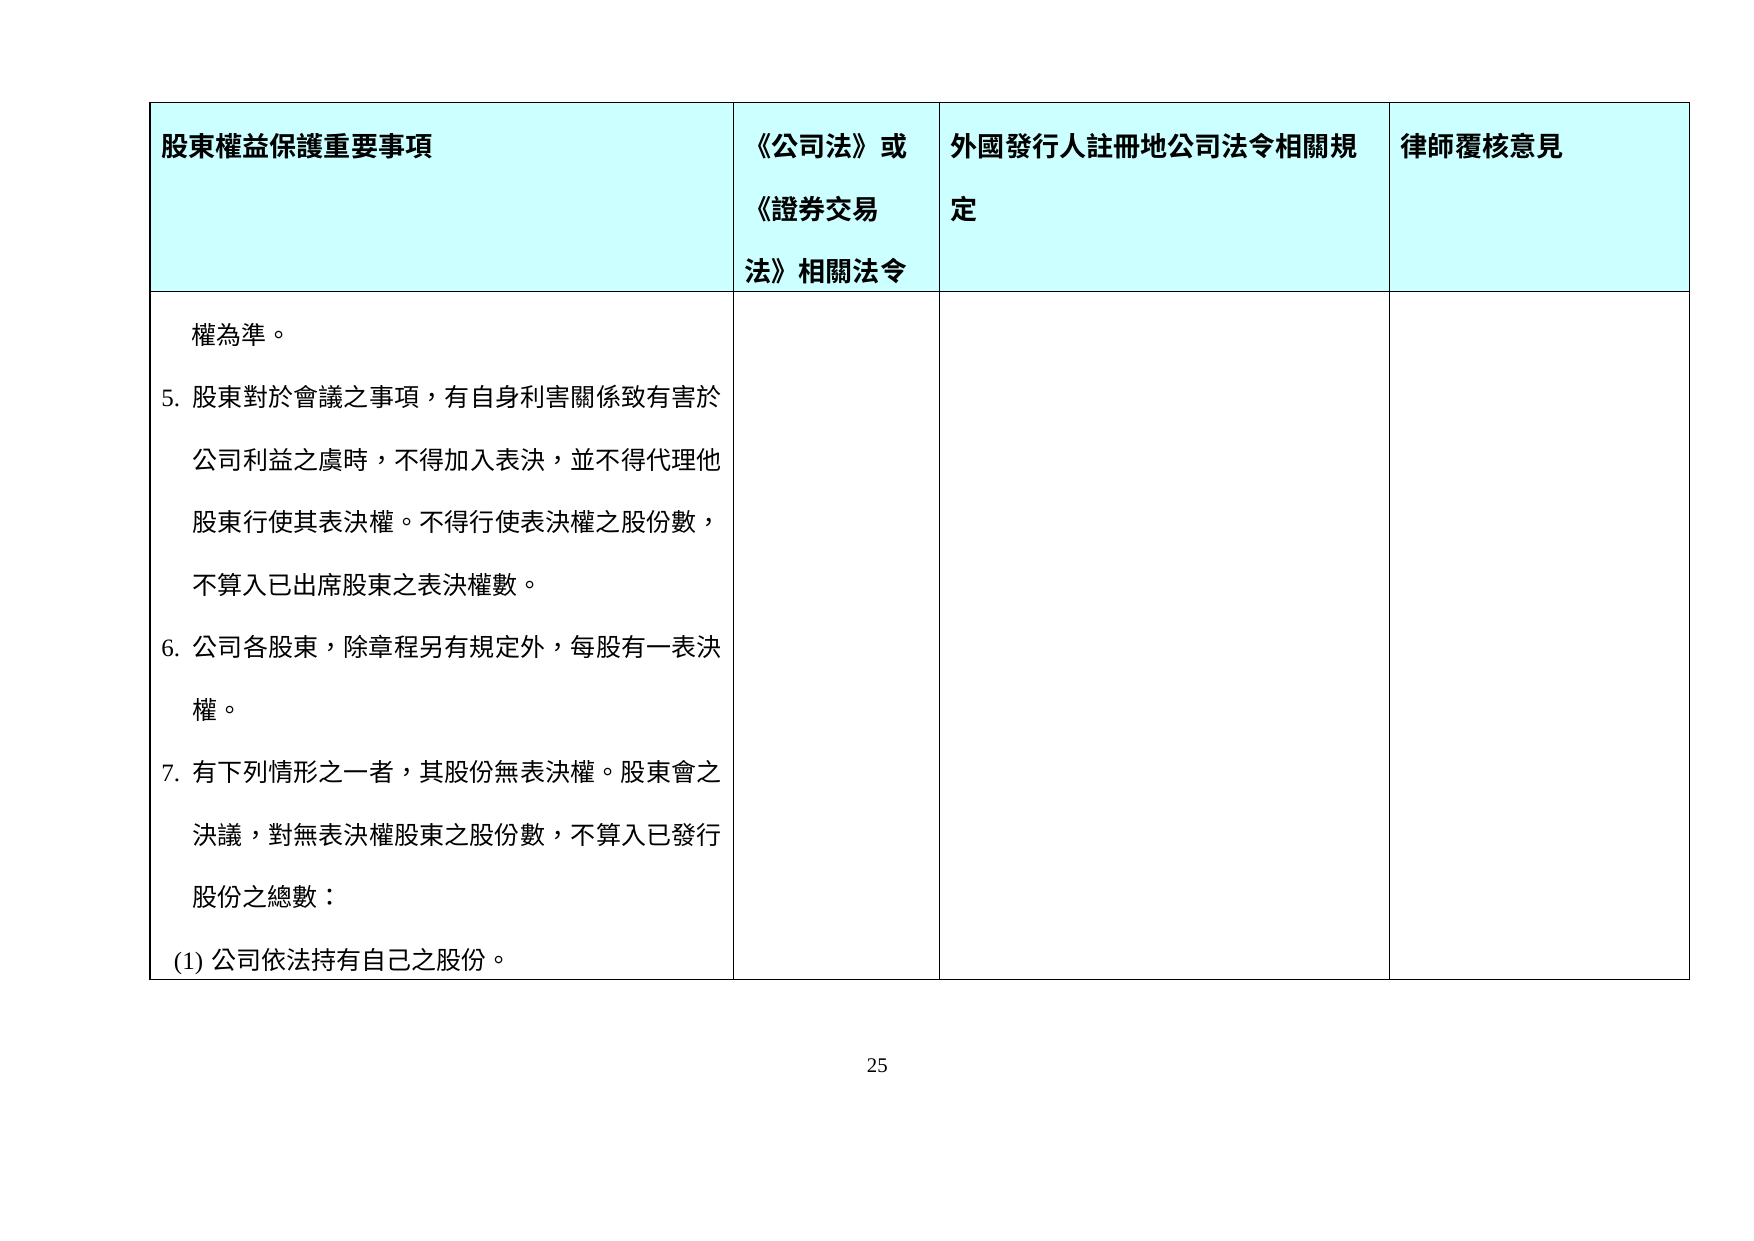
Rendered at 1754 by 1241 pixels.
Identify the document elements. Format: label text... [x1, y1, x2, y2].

table_header 律師覆核意見 [1390, 103, 1689, 291]
table_cell 公司章程應明定將電子方式列為行使表決權管道之一，召開股東會時，股東得採行以書面或電子方式行使其表決權；公司於中華民國境外召開股東會者，應提供股東得採行以書面或電子方式行使表決權。 公司以書面、電子方式行使表決權時，其行使方法應載明於股東會召集通知。以書面或電子方式行使表決權之股東，視為親自出席股東會。但就該次股東會之臨時動議及原議案之修正，視為棄權。 股東以書面或電子方式行使表決權者，其意思表示應於股東會開會二日前送達公司，意思表示有重複時，以最先送達者為準。但聲明撤銷前意思表示者，不在此限。 股東以書面或電子方式行使表決權後，欲親自出席股東會者，應於股東會開會二日前，以與行使表決權相同之方式撤銷前項行使表決權之意思表示；逾期撤銷者，以書面或電子方式行使之表決權為準。 股東對於會議之事項，有自身利害關係致有害於公司利益之虞時，不得加入表決，並不得代理他股東行使其表決權。不得行使表決權之股份數，不算入已出席股東之表決權數。 公司各股東，除章程另有規定外，每股有一表決權。 有下列情形之一者，其股份無表決權。股東會之決議，對無表決權股東之股份數，不算入已發行股份之總數： 公司依法持有自己之股份。 被持有已發行有表決權之股份總數或資本總額超過半數之從屬公司，所持有控制公司之股份。股111111111111111111111111111111111111111111111111111111111111111111111111111111111111111111111111111111111111111111111111111 控制公司及其從屬公司直接或間接持有他公司已發行有表決權之股份總數或資本總額合計超過半數之他公司，所持有控制公司及其從屬公司之股份。 [151, 292, 733, 979]
table_cell [1390, 292, 1689, 979]
table_cell 公司法第177條之1 公司法第177條之2 公司法第178條 公司法第179條 公司法第180條 [734, 292, 939, 979]
table_cell [940, 292, 1389, 979]
table_header 《公司法》或《證券交易法》相關法令 [734, 103, 939, 291]
table_header 外國發行人註冊地公司法令相關規定 [940, 103, 1389, 291]
table_header 股東權益保護重要事項 [151, 103, 733, 291]
